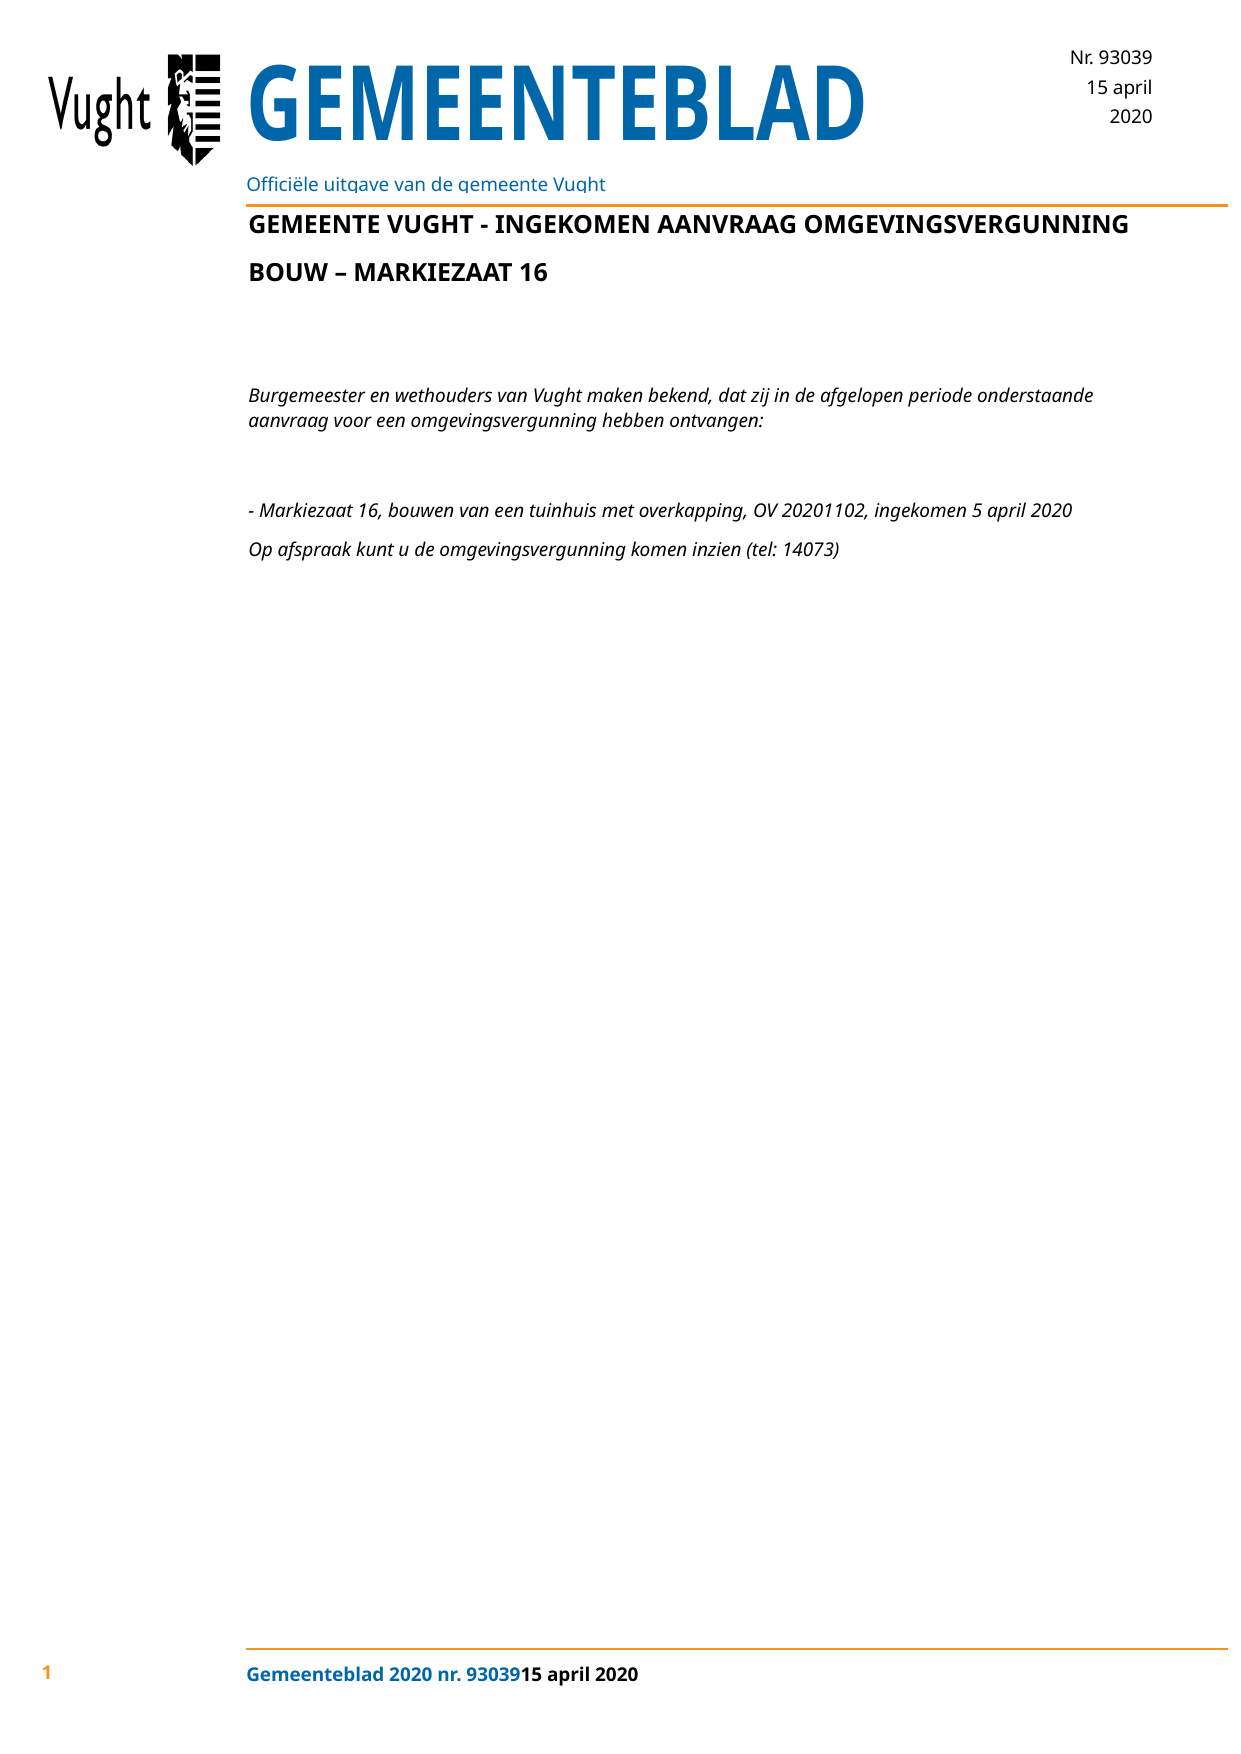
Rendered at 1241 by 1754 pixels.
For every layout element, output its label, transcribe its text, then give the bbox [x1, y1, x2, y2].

text - Markiezaat 16, bouwen van een tuinhuis met overkapping, OV 20201102, ingekomen 5 april 2020 [248, 497, 1152, 523]
text GEMEENTE VUGHT - INGEKOMEN AANVRAAG OMGEVINGSVERGUNNING BOUW – MARKIEZAAT 16 [248, 207, 1152, 288]
picture [41, 47, 231, 172]
text Burgemeester en wethouders van Vught maken bekend, dat zij in de afgelopen periode onderstaande aanvraag voor een omgevingsvergunning hebben ontvangen: [248, 382, 1152, 433]
text Op afspraak kunt u de omgevingsvergunning komen inzien (tel: 14073) [248, 537, 1152, 562]
